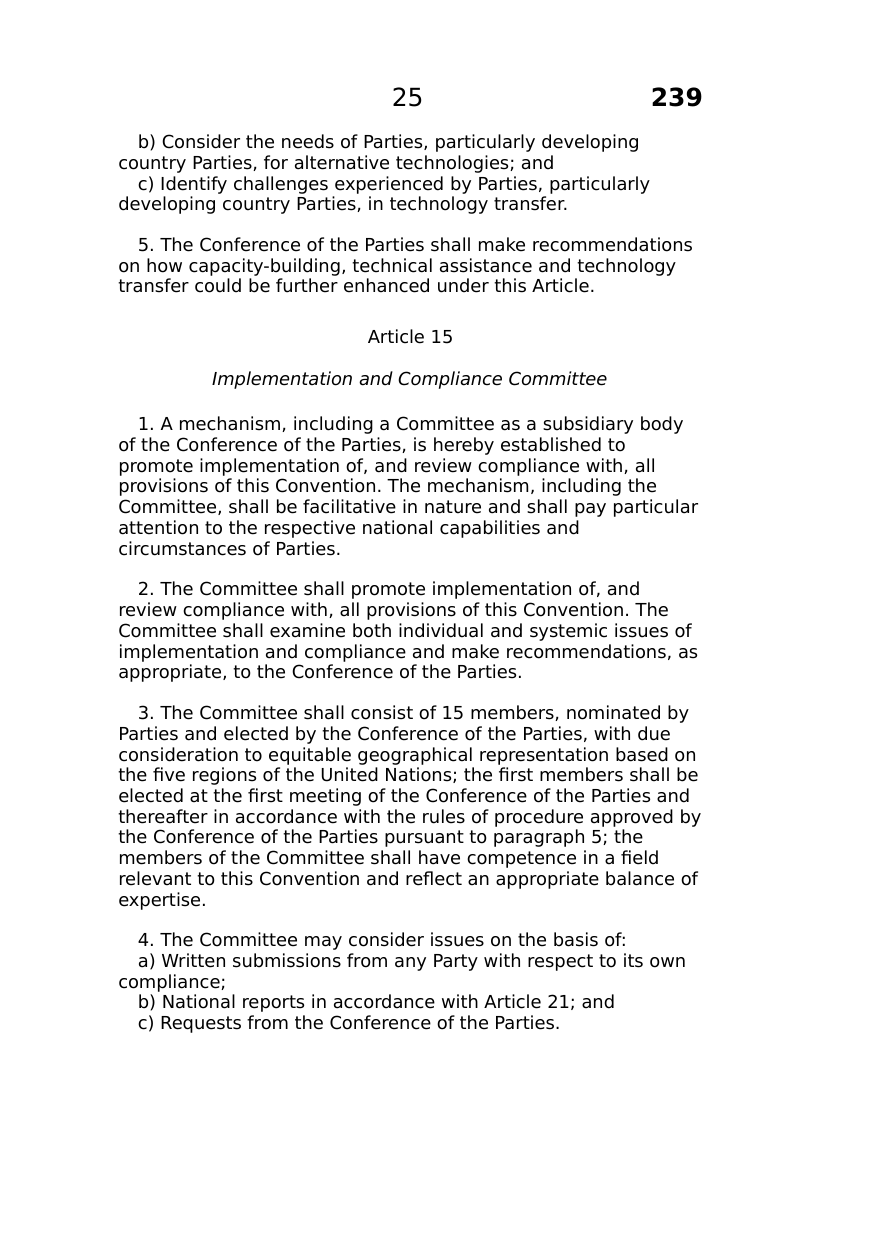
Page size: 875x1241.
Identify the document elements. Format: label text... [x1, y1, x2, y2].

text 1. A mechanism, including a Committee as a subsidiary body of the Conference of the Parties, is hereby established to promote implementation of, and review compliance with, all provisions of this Convention. The mechanism, including the Committee, shall be facilitative in nature and shall pay particular attention to the respective national capabilities and circumstances of Parties. [118, 414, 703, 559]
text 2. The Committee shall promote implementation of, and review compliance with, all provisions of this Convention. The Committee shall examine both individual and systemic issues of implementation and compliance and make recommendations, as appropriate, to the Conference of the Parties. [118, 579, 703, 683]
text b) Consider the needs of Parties, particularly developing country Parties, for alternative technologies; and [118, 132, 703, 173]
text 4. The Committee may consider issues on the basis of: [118, 930, 703, 951]
text 5. The Conference of the Parties shall make recommendations on how capacity-building, technical assistance and technology transfer could be further enhanced under this Article. [118, 235, 703, 297]
text c) Identify challenges experienced by Parties, particularly developing country Parties, in technology transfer. [118, 173, 703, 215]
subtitle Article 15 Implementation and Compliance Committee [118, 327, 703, 389]
text 3. The Committee shall consist of 15 members, nominated by Parties and elected by the Conference of the Parties, with due consideration to equitable geographical representation based on the five regions of the United Nations; the first members shall be elected at the first meeting of the Conference of the Parties and thereafter in accordance with the rules of procedure approved by the Conference of the Parties pursuant to paragraph 5; the members of the Committee shall have competence in a field relevant to this Convention and reflect an appropriate balance of expertise. [118, 703, 703, 910]
text a) Written submissions from any Party with respect to its own compliance; [118, 951, 703, 992]
text b) National reports in accordance with Article 21; and [118, 992, 703, 1013]
text c) Requests from the Conference of the Parties. [118, 1013, 703, 1034]
